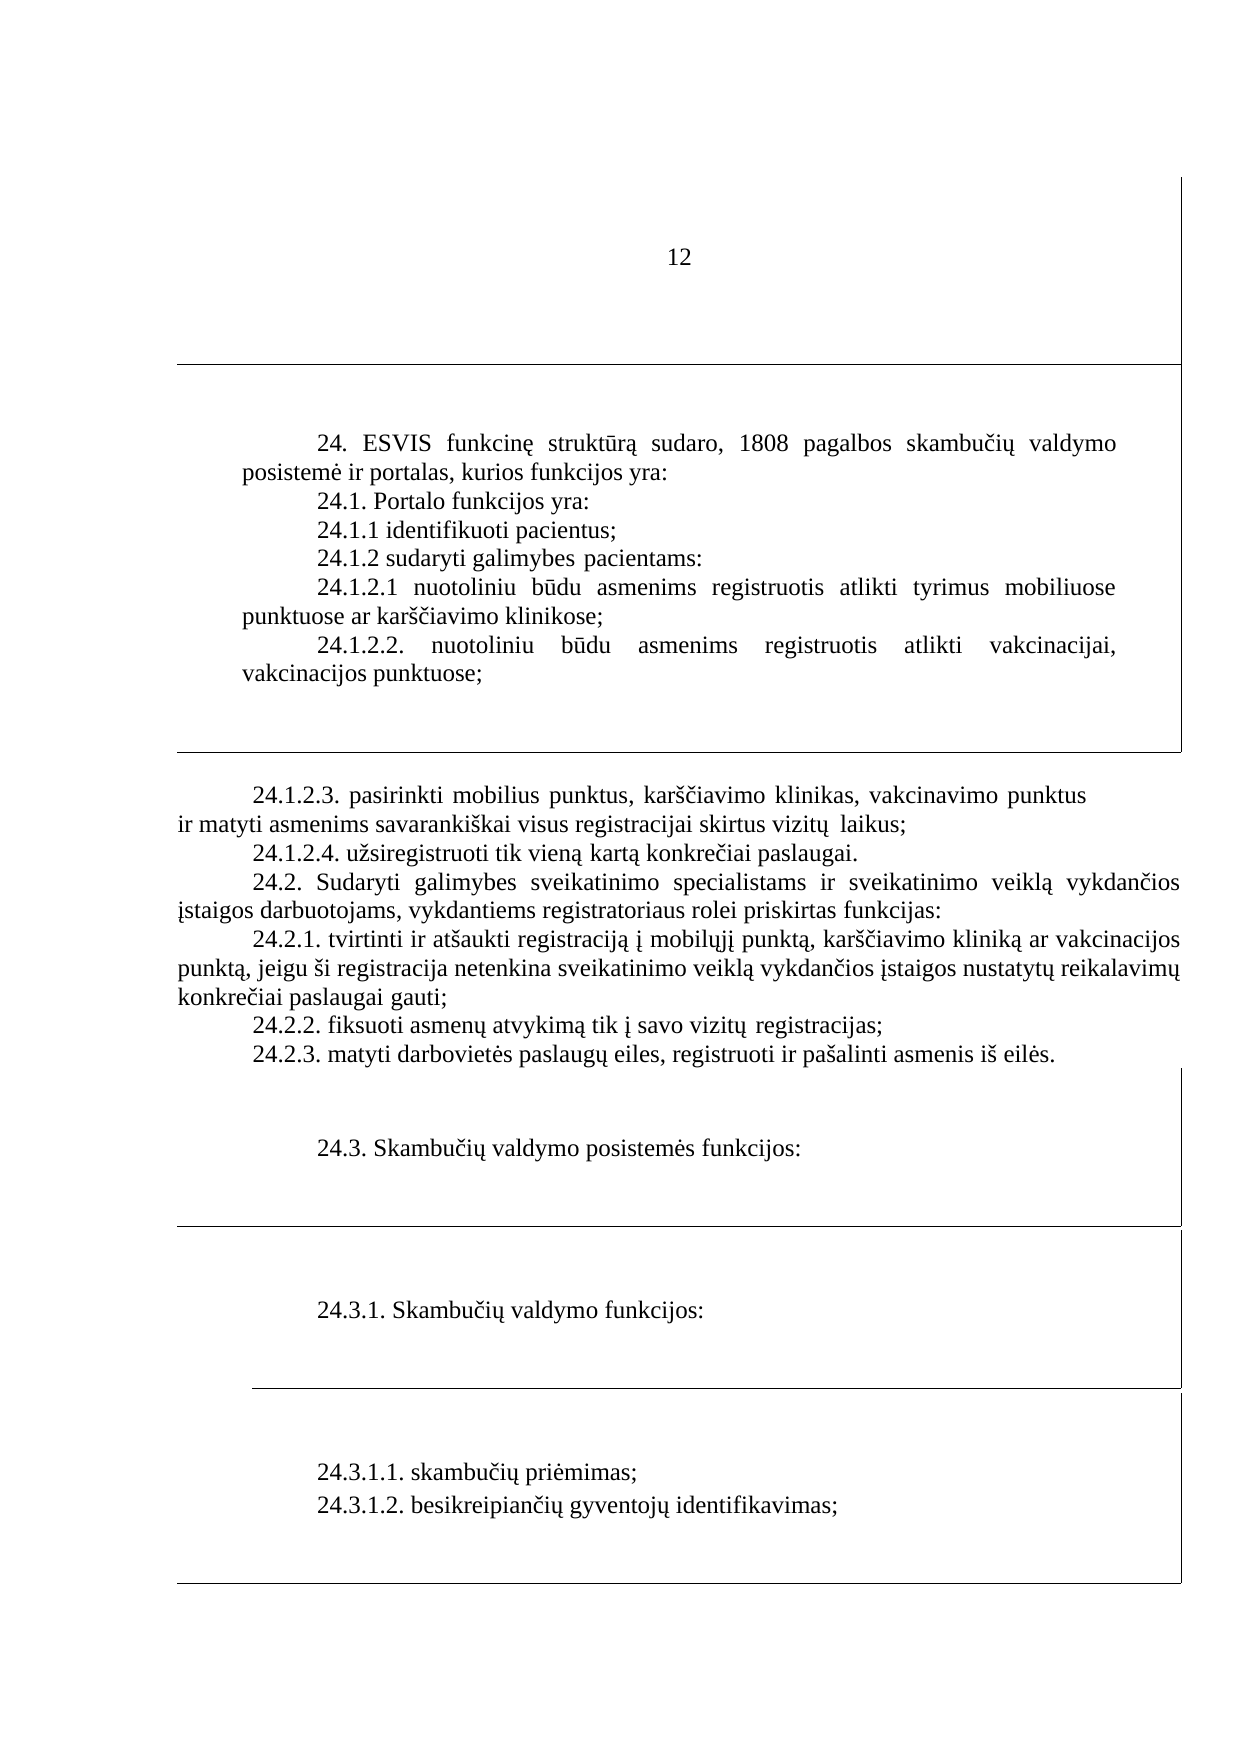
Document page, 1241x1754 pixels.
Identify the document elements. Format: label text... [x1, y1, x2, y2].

text 24.2.1. tvirtinti ir atšaukti registraciją į mobilųjį punktą, karščiavimo kliniką ar vakcinacijos punktą, jeigu ši registracija netenkina sveikatinimo veiklą vykdančios įstaigos nustatytų reikalavimų konkrečiai paslaugai gauti; [177, 924, 1181, 1011]
text 24.2.3. matyti darbovietės paslaugų eiles, registruoti ir pašalinti asmenis iš eilės. [177, 1039, 1181, 1068]
text 24.1.2 sudaryti galimybes pacientams: [177, 543, 1181, 572]
text 24.1.1 identifikuoti pacientus; [177, 515, 1181, 543]
text 24.3.1.2. besikreipiančių gyventojų identifikavimas; [177, 1425, 1181, 1583]
text 24.2. Sudaryti galimybes sveikatinimo specialistams ir sveikatinimo veiklą vykdančios įstaigos darbuotojams, vykdantiems registratoriaus rolei priskirtas funkcijas: [177, 867, 1181, 924]
text 24.1.2.2. nuotoliniu būdu asmenims registruotis atlikti vakcinacijai, vakcinacijos punktuose; [177, 630, 1181, 752]
text 24.1.2.4. užsiregistruoti tik vieną kartą konkrečiai paslaugai. [177, 838, 1181, 867]
text 24.3. Skambučių valdymo posistemės funkcijos: [177, 1068, 1181, 1226]
text 24.1. Portalo funkcijos yra: [177, 486, 1181, 515]
text 24.3.1.1. skambučių priėmimas; [177, 1392, 1181, 1425]
text 24.2.2. fiksuoti asmenų atvykimą tik į savo vizitų registracijas; [177, 1011, 1181, 1039]
text 24.3.1. Skambučių valdymo funkcijos: [252, 1230, 1181, 1388]
text 24.1.2.1 nuotoliniu būdu asmenims registruotis atlikti tyrimus mobiliuose punktuose ar karščiavimo klinikose; [177, 572, 1181, 630]
text 24.1.2.3. pasirinkti mobilius punktus, karščiavimo klinikas, vakcinavimo punktus ir matyti asmenims savarankiškai visus registracijai skirtus vizitų laikus; [177, 781, 1087, 838]
text 24. ESVIS funkcinę struktūrą sudaro, 1808 pagalbos skambučių valdymo posistemė ir portalas, kurios funkcijos yra: [177, 364, 1181, 486]
